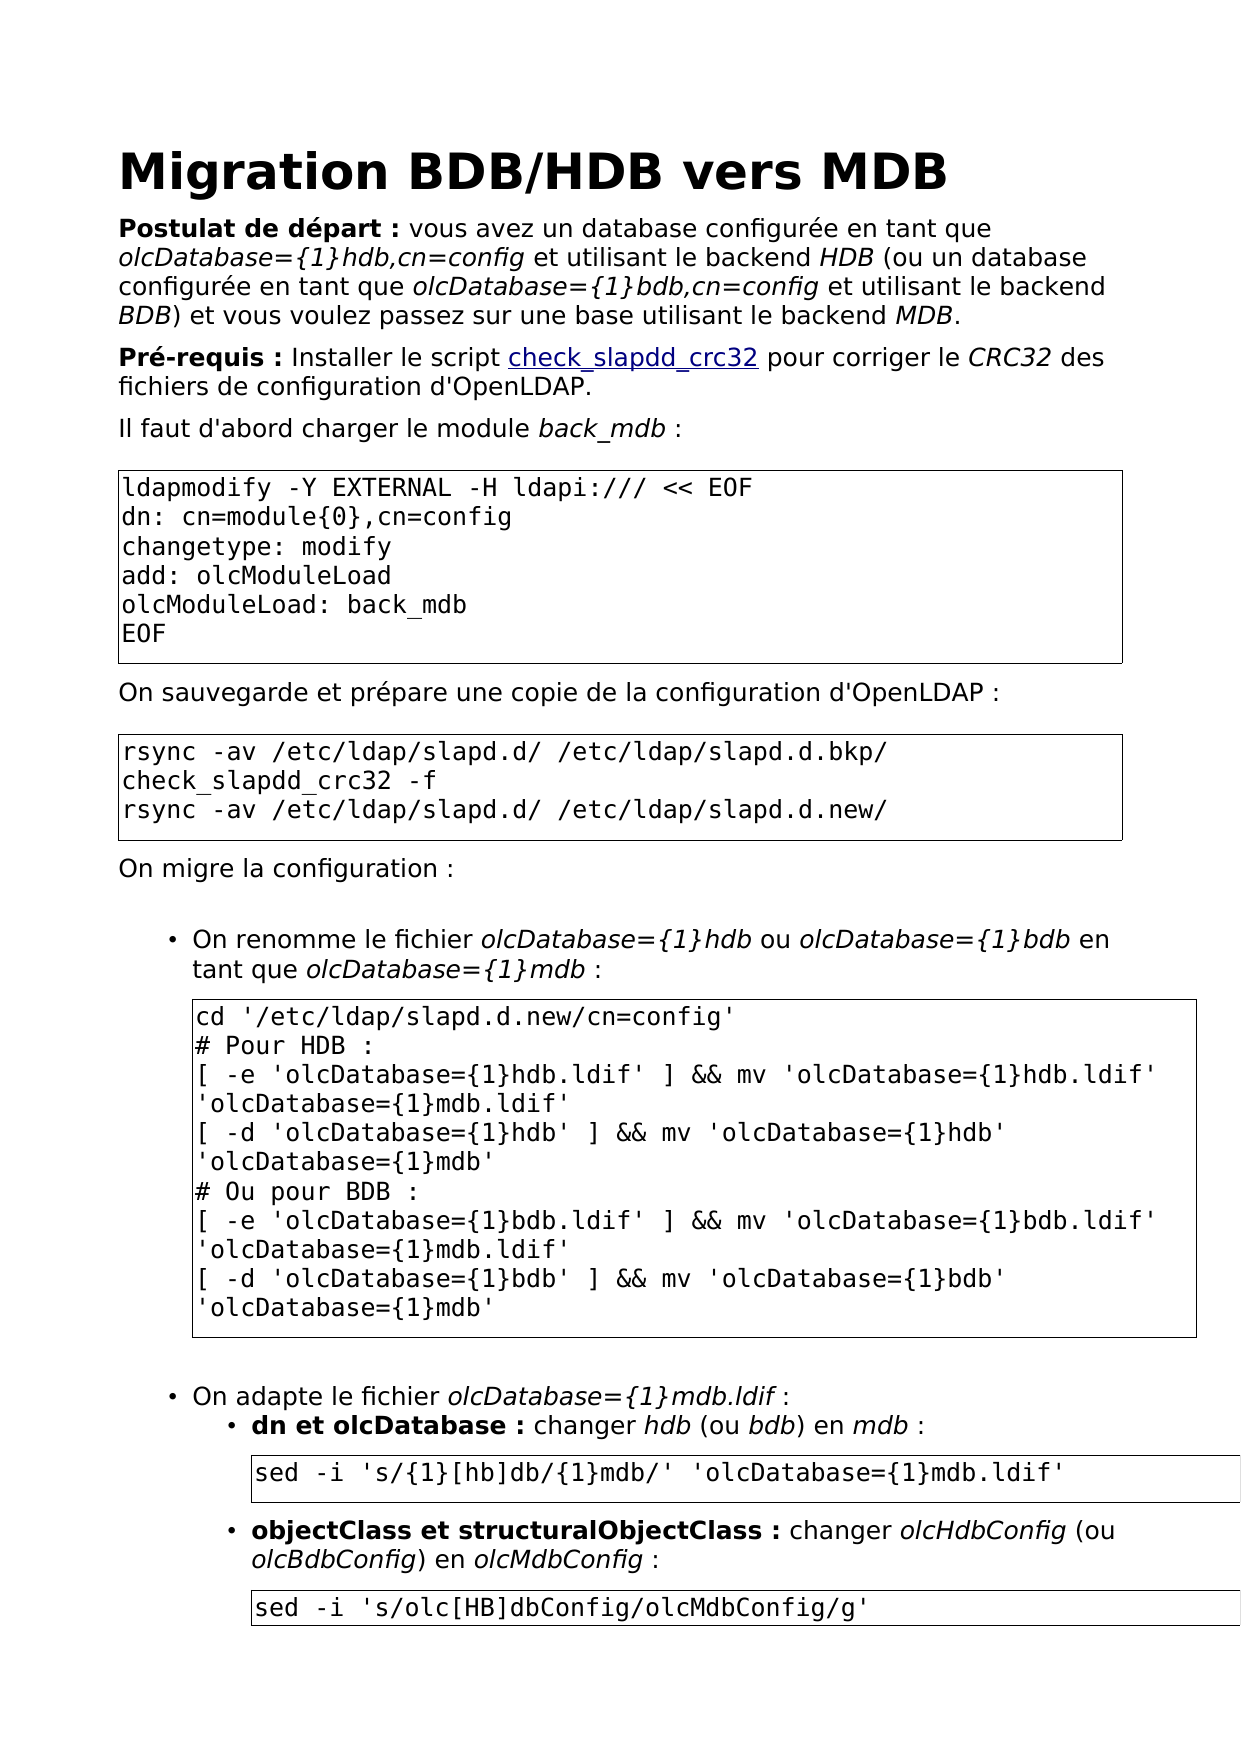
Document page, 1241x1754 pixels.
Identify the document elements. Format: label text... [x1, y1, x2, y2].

text Pré-requis : Installer le script check_slapdd_crc32 pour corriger le CRC32 des fichiers de configuration d'OpenLDAP. [118, 343, 1122, 401]
list objectClass et structuralObjectClass : changer olcHdbConfig (ou olcBdbConfig) en olcMdbConfig : [236, 1517, 1122, 1575]
list On renomme le fichier olcDatabase={1}hdb ou olcDatabase={1}bdb en tant que olcDatabase={1}mdb : [177, 926, 1122, 984]
table_header ldapmodify -Y EXTERNAL -H ldapi:/// << EOF dn: cn=module{0},cn=config changetype: modify add: olcModuleLoad olcModuleLoad: back_mdb EOF [119, 471, 1122, 663]
list On adapte le fichier olcDatabase={1}mdb.ldif : [177, 1382, 1122, 1411]
text Postulat de départ : vous avez un database configurée en tant que olcDatabase={1}hdb,cn=config et utilisant le backend HDB (ou un database configurée en tant que olcDatabase={1}bdb,cn=config et utilisant le backend BDB) et vous voulez passez sur une base utilisant le backend MDB. [118, 214, 1122, 331]
text On sauvegarde et prépare une copie de la configuration d'OpenLDAP : [118, 678, 1122, 707]
subtitle Migration BDB/HDB vers MDB [118, 143, 1122, 201]
table_header rsync -av /etc/ldap/slapd.d/ /etc/ldap/slapd.d.bkp/ check_slapdd_crc32 -f rsync -av /etc/ldap/slapd.d/ /etc/ldap/slapd.d.new/ [119, 735, 1122, 839]
table_header sed -i 's/olc[HB]dbConfig/olcMdbConfig/g' [252, 1591, 1240, 1625]
table_header sed -i 's/{1}[hb]db/{1}mdb/' 'olcDatabase={1}mdb.ldif' [252, 1456, 1240, 1502]
text On migre la configuration : [118, 854, 1122, 884]
table_header cd '/etc/ldap/slapd.d.new/cn=config' # Pour HDB : [ -e 'olcDatabase={1}hdb.ldif' ] && mv 'olcDatabase={1}hdb.ldif' 'olcDatabase={1}mdb.ldif' [ -d 'olcDatabase={1}hdb' ] && mv 'olcDatabase={1}hdb' 'olcDatabase={1}mdb' # Ou pour BDB : [ -e 'olcDatabase={1}bdb.ldif' ] && mv 'olcDatabase={1}bdb.ldif' 'olcDatabase={1}mdb.ldif' [ -d 'olcDatabase={1}bdb' ] && mv 'olcDatabase={1}bdb' 'olcDatabase={1}mdb' [193, 1000, 1196, 1337]
list dn et olcDatabase : changer hdb (ou bdb) en mdb : [236, 1411, 1122, 1440]
text Il faut d'abord charger le module back_mdb : [118, 414, 1122, 443]
